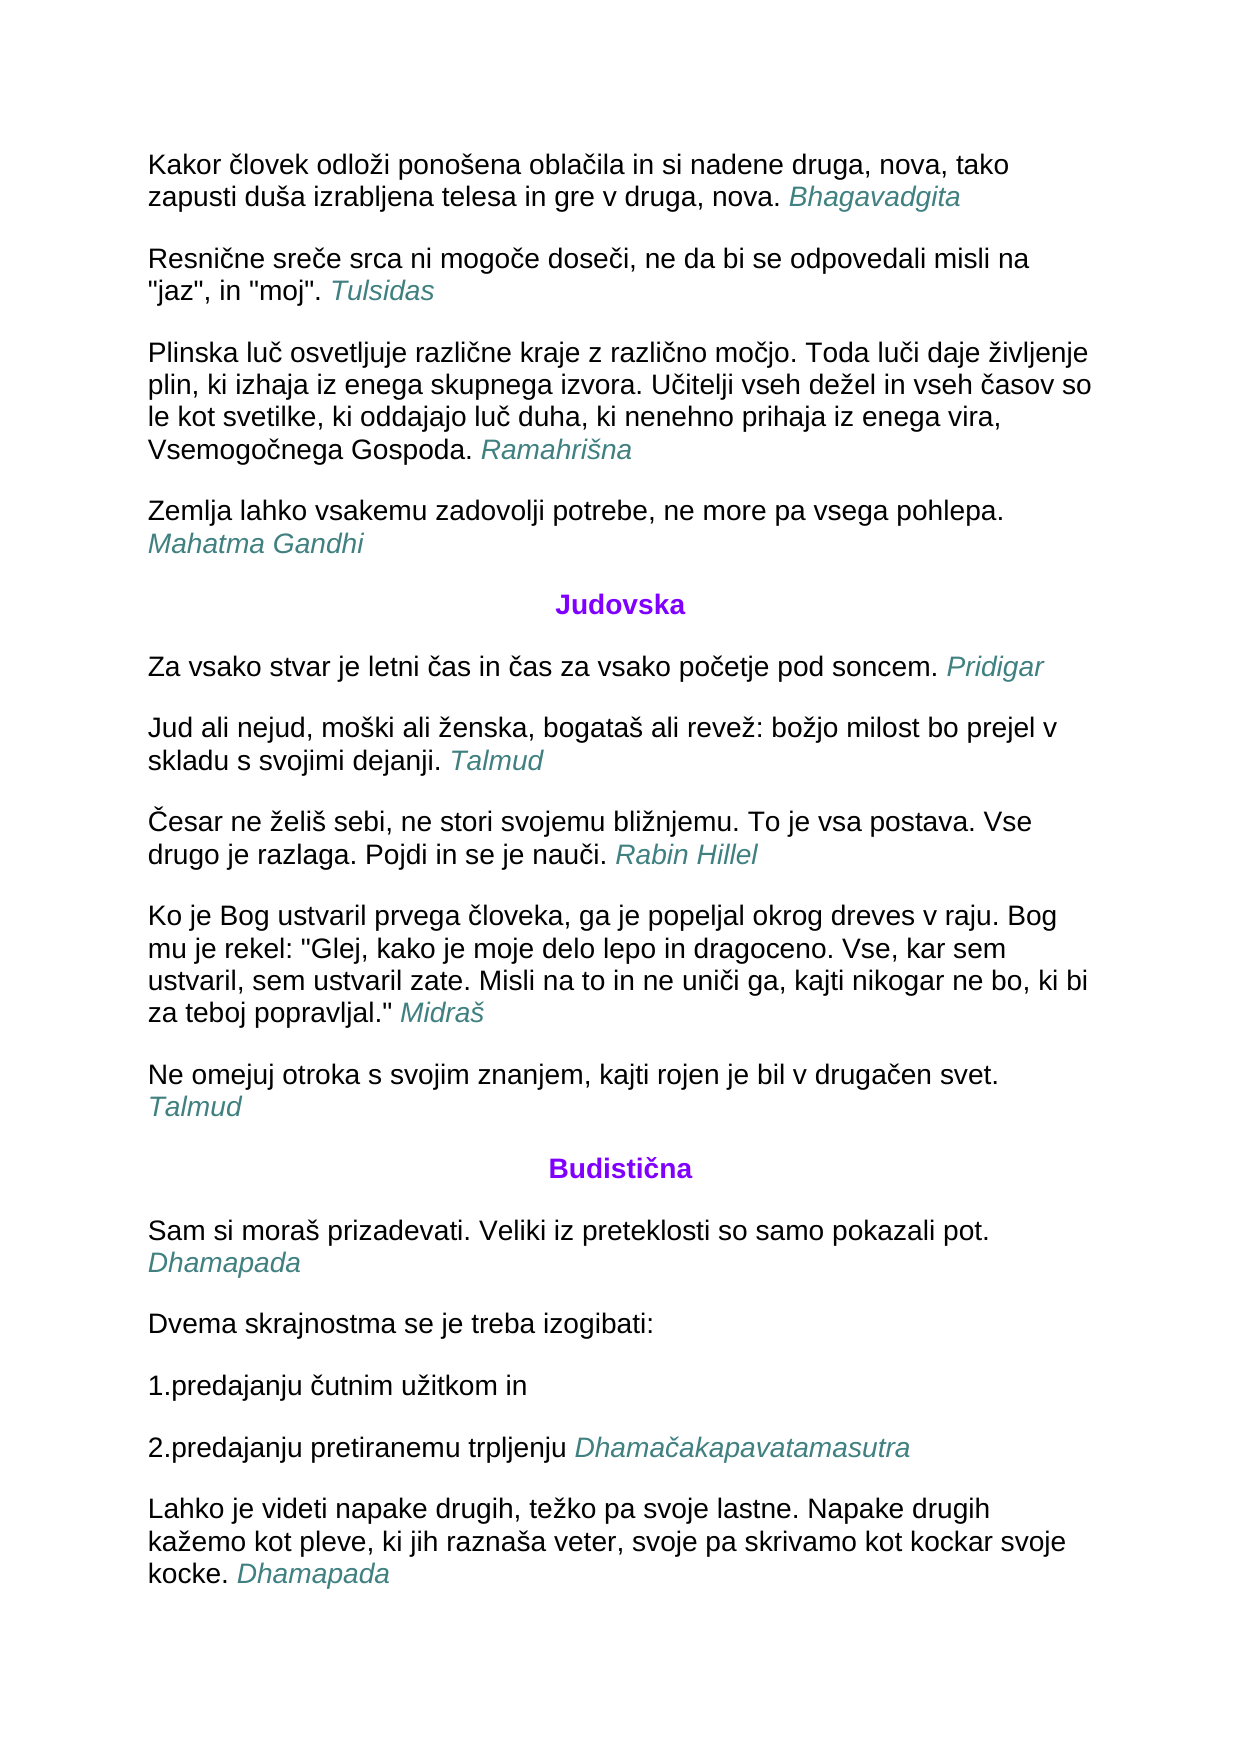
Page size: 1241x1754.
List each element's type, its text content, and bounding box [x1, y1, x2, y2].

text Ko je Bog ustvaril prvega človeka, ga je popeljal okrog dreves v raju. Bog mu je rekel: "Glej, kako je moje delo lepo in dragoceno. Vse, kar sem ustvaril, sem ustvaril zate. Misli na to in ne uniči ga, kajti nikogar ne bo, ki bi za teboj popravljal." Midraš [148, 899, 1093, 1029]
text Resnične sreče srca ni mogoče doseči, ne da bi se odpovedali misli na "jaz", in "moj". Tulsidas [148, 242, 1093, 306]
text 1.predajanju čutnim užitkom in [148, 1369, 1093, 1401]
text Za vsako stvar je letni čas in čas za vsako početje pod soncem. Pridigar [148, 650, 1093, 682]
text Sam si moraš prizadevati. Veliki iz preteklosti so samo pokazali pot. Dhamapada [148, 1213, 1093, 1278]
text Dvema skrajnostma se je treba izogibati: [148, 1307, 1093, 1340]
text Judovska [148, 588, 1093, 621]
text Kakor človek odloži ponošena oblačila in si nadene druga, nova, tako zapusti duša izrabljena telesa in gre v druga, nova. Bhagavadgita [148, 148, 1093, 212]
text 2.predajanju pretiranemu trpljenju Dhamačakapavatamasutra [148, 1431, 1093, 1463]
text Jud ali nejud, moški ali ženska, bogataš ali revež: božjo milost bo prejel v skladu s svojimi dejanji. Talmud [148, 711, 1093, 776]
text Česar ne želiš sebi, ne stori svojemu bližnjemu. To je vsa postava. Vse drugo je razlaga. Pojdi in se je nauči. Rabin Hillel [148, 805, 1093, 870]
text Budistična [148, 1152, 1093, 1184]
text Ne omejuj otroka s svojim znanjem, kajti rojen je bil v drugačen svet. Talmud [148, 1058, 1093, 1123]
text Plinska luč osvetljuje različne kraje z različno močjo. Toda luči daje življenje plin, ki izhaja iz enega skupnega izvora. Učitelji vseh dežel in vseh časov so le kot svetilke, ki oddajajo luč duha, ki nenehno prihaja iz enega vira, Vsemogočnega Gospoda. Ramahrišna [148, 336, 1093, 465]
text Lahko je videti napake drugih, težko pa svoje lastne. Napake drugih kažemo kot pleve, ki jih raznaša veter, svoje pa skrivamo kot kockar svoje kocke. Dhamapada [148, 1492, 1093, 1589]
text Zemlja lahko vsakemu zadovolji potrebe, ne more pa vsega pohlepa. Mahatma Gandhi [148, 494, 1093, 559]
